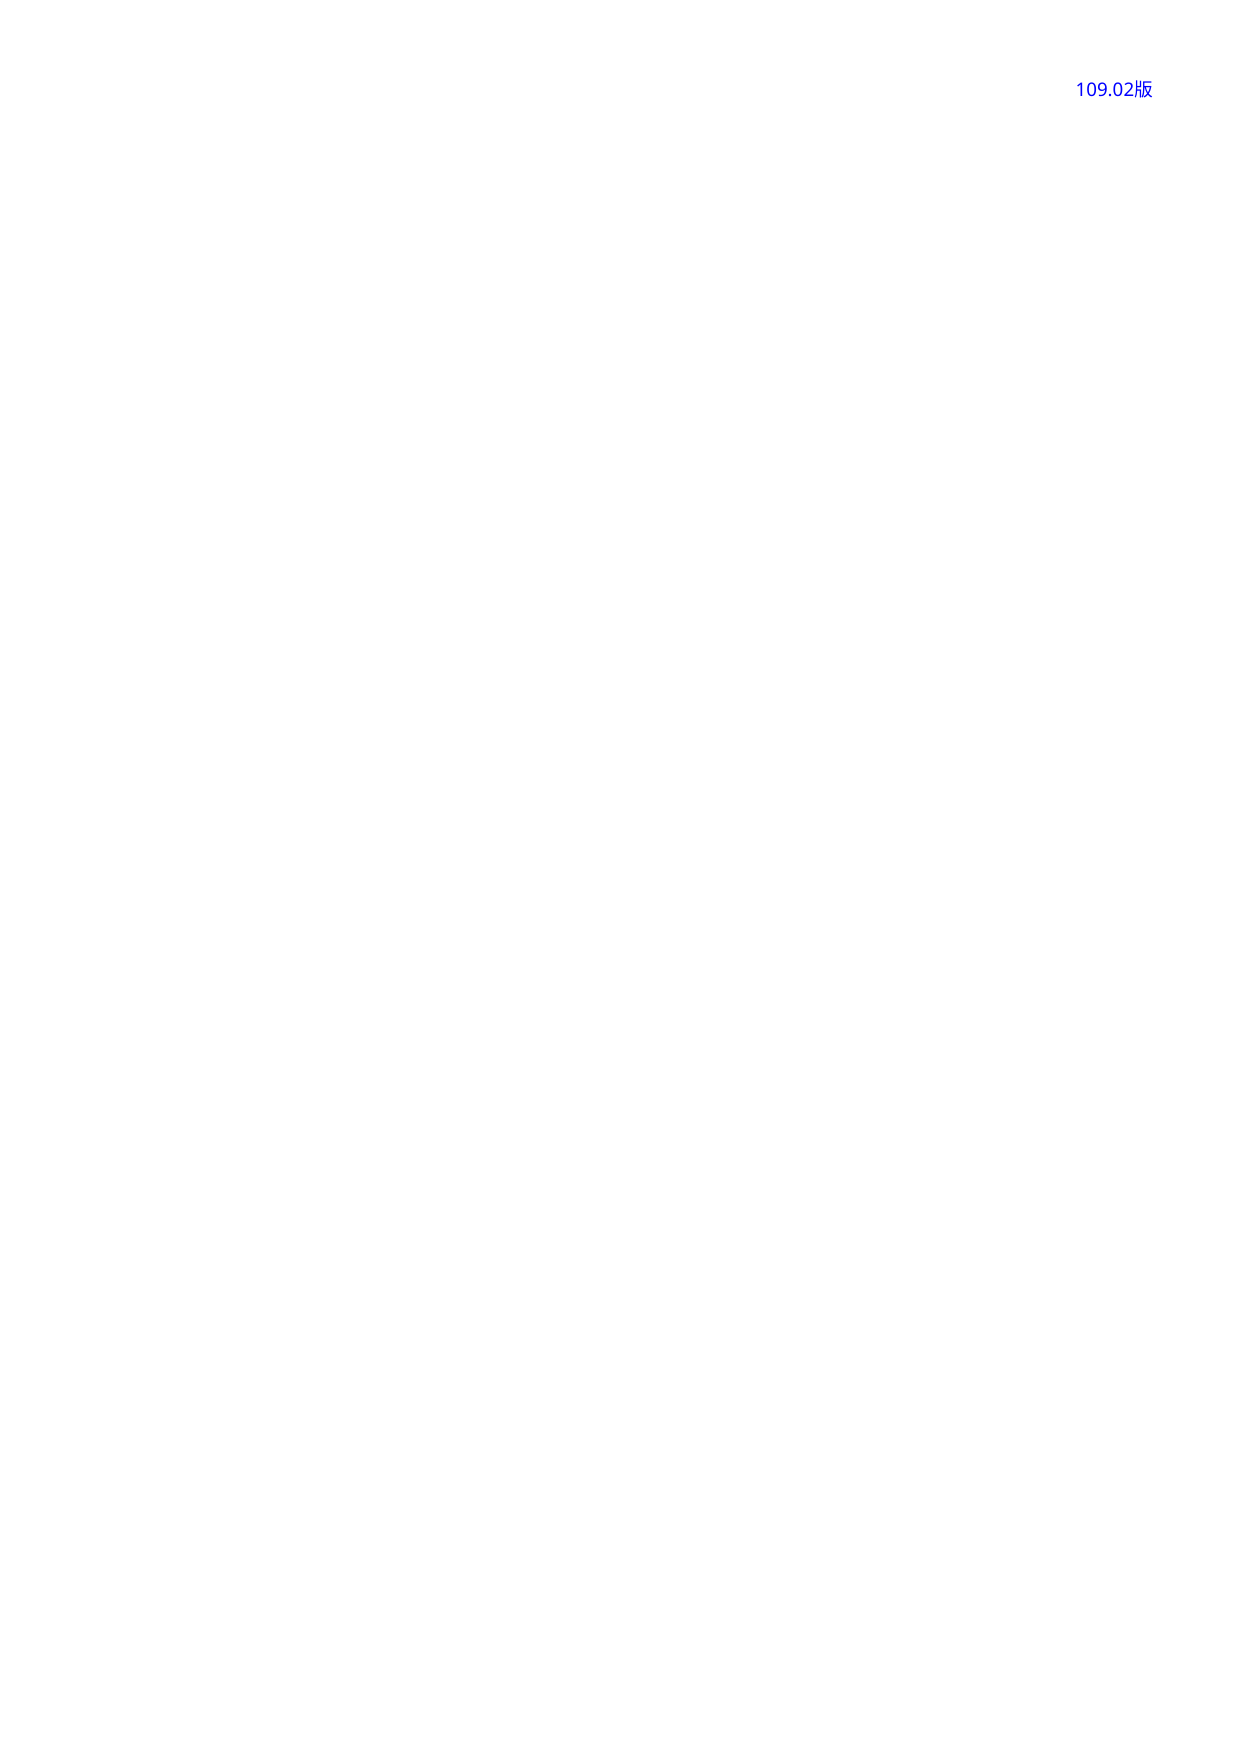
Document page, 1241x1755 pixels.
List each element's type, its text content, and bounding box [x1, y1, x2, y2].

text 109.02版 [121, 75, 1153, 102]
